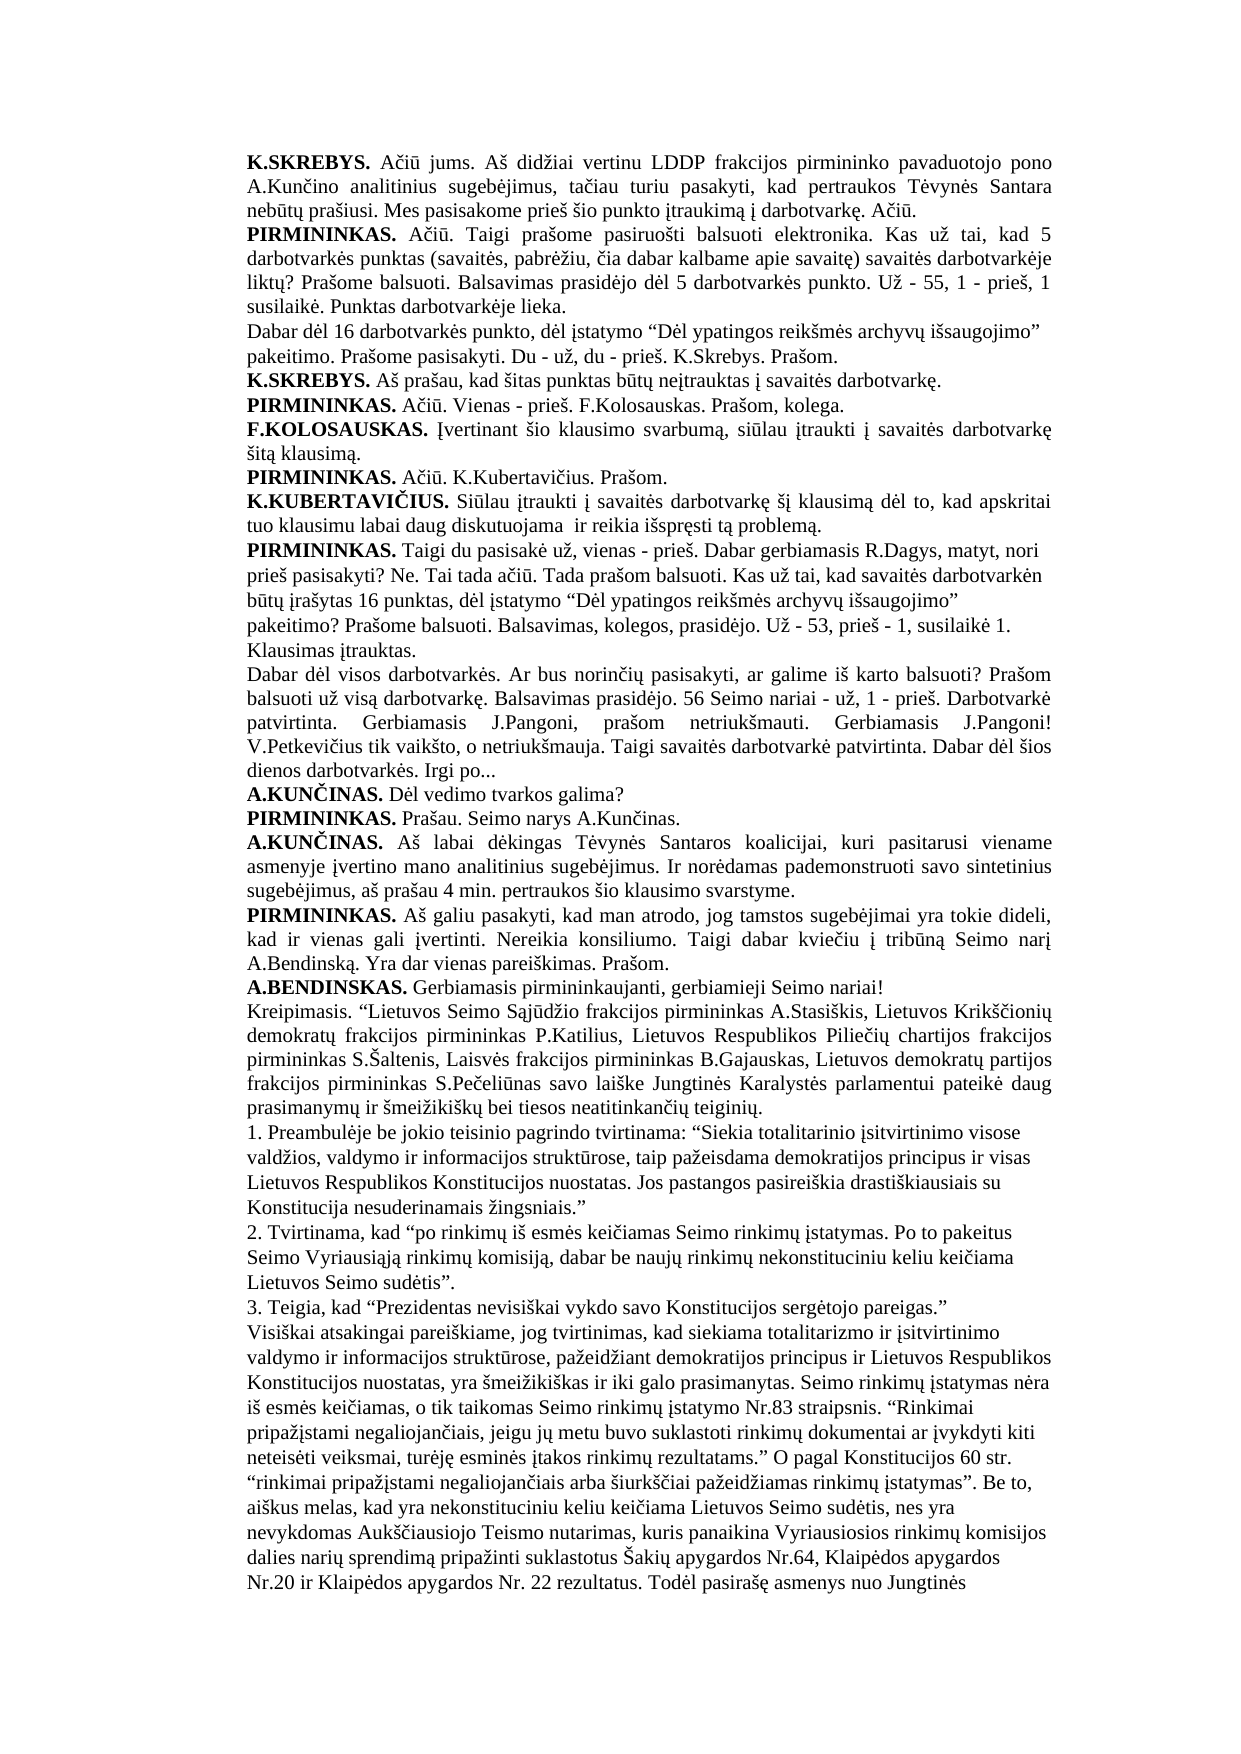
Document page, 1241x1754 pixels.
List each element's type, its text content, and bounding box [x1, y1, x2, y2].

text K.SKREBYS. Ačiū jums. Aš didžiai vertinu LDDP frakcijos pirmininko pavaduotojo pono A.Kunčino analitinius sugebėjimus, tačiau turiu pasakyti, kad pertraukos Tėvynės Santara nebūtų prašiusi. Mes pasisakome prieš šio punkto įtraukimą į darbotvarkę. Ačiū. [247, 150, 1053, 222]
text PIRMININKAS. Taigi du pasisakė už, vienas - prieš. Dabar gerbiamasis R.Dagys, matyt, nori prieš pasisakyti? Ne. Tai tada ačiū. Tada prašom balsuoti. Kas už tai, kad savaitės darbotvarkėn būtų įrašytas 16 punktas, dėl įstatymo “Dėl ypatingos reikšmės archyvų išsaugojimo” pakeitimo? Prašome balsuoti. Balsavimas, kolegos, prasidėjo. Už - 53, prieš - 1, susilaikė 1. Klausimas įtrauktas. [247, 537, 1053, 662]
text Dabar dėl visos darbotvarkės. Ar bus norinčių pasisakyti, ar galime iš karto balsuoti? Prašom balsuoti už visą darbotvarkę. Balsavimas prasidėjo. 56 Seimo nariai - už, 1 - prieš. Darbotvarkė patvirtinta. Gerbiamasis J.Pangoni, prašom netriukšmauti. Gerbiamasis J.Pangoni! V.Petkevičius tik vaikšto, o netriukšmauja. Taigi savaitės darbotvarkė patvirtinta. Dabar dėl šios dienos darbotvarkės. Irgi po... [247, 662, 1053, 782]
text A.KUNČINAS. Dėl vedimo tvarkos galima? [247, 782, 1053, 806]
text PIRMININKAS. Ačiū. K.Kubertavičius. Prašom. [247, 465, 1053, 489]
text 1. Preambulėje be jokio teisinio pagrindo tvirtinama: “Siekia totalitarinio įsitvirtinimo visose valdžios, valdymo ir informacijos struktūrose, taip pažeisdama demokratijos principus ir visas Lietuvos Respublikos Konstitucijos nuostatas. Jos pastangos pasireiškia drastiškiausiais su Konstitucija nesuderinamais žingsniais.” [247, 1119, 1053, 1219]
text 3. Teigia, kad “Prezidentas nevisiškai vykdo savo Konstitucijos sergėtojo pareigas.” [247, 1294, 1053, 1319]
text K.SKREBYS. Aš prašau, kad šitas punktas būtų neįtrauktas į savaitės darbotvarkę. [247, 368, 1053, 392]
text A.KUNČINAS. Aš labai dėkingas Tėvynės Santaros koalicijai, kuri pasitarusi viename asmenyje įvertino mano analitinius sugebėjimus. Ir norėdamas pademonstruoti savo sintetinius sugebėjimus, aš prašau 4 min. pertraukos šio klausimo svarstyme. [247, 830, 1053, 902]
text Visiškai atsakingai pareiškiame, jog tvirtinimas, kad siekiama totalitarizmo ir įsitvirtinimo valdymo ir informacijos struktūrose, pažeidžiant demokratijos principus ir Lietuvos Respublikos Konstitucijos nuostatas, yra šmeižikiškas ir iki galo prasimanytas. Seimo rinkimų įstatymas nėra iš esmės keičiamas, o tik taikomas Seimo rinkimų įstatymo Nr.83 straipsnis. “Rinkimai pripažįstami negaliojančiais, jeigu jų metu buvo suklastoti rinkimų dokumentai ar įvykdyti kiti neteisėti veiksmai, turėję esminės įtakos rinkimų rezultatams.” O pagal Konstitucijos 60 str. “rinkimai pripažįstami negaliojančiais arba šiurkščiai pažeidžiamas rinkimų įstatymas”. Be to, aiškus melas, kad yra nekonstituciniu keliu keičiama Lietuvos Seimo sudėtis, nes yra nevykdomas Aukščiausiojo Teismo nutarimas, kuris panaikina Vyriausiosios rinkimų komisijos dalies narių sprendimą pripažinti suklastotus Šakių apygardos Nr.64, Klaipėdos apygardos Nr.20 ir Klaipėdos apygardos Nr. 22 rezultatus. Todėl pasirašę asmenys nuo Jungtinės [247, 1319, 1053, 1594]
text PIRMININKAS. Ačiū. Vienas - prieš. F.Kolosauskas. Prašom, kolega. [247, 392, 1053, 417]
text F.KOLOSAUSKAS. Įvertinant šio klausimo svarbumą, siūlau įtraukti į savaitės darbotvarkę šitą klausimą. [247, 417, 1053, 465]
text Dabar dėl 16 darbotvarkės punkto, dėl įstatymo “Dėl ypatingos reikšmės archyvų išsaugojimo” pakeitimo. Prašome pasisakyti. Du - už, du - prieš. K.Skrebys. Prašom. [247, 318, 1053, 368]
text Kreipimasis. “Lietuvos Seimo Sąjūdžio frakcijos pirmininkas A.Stasiškis, Lietuvos Krikščionių demokratų frakcijos pirmininkas P.Katilius, Lietuvos Respublikos Piliečių chartijos frakcijos pirmininkas S.Šaltenis, Laisvės frakcijos pirmininkas B.Gajauskas, Lietuvos demokratų partijos frakcijos pirmininkas S.Pečeliūnas savo laiške Jungtinės Karalystės parlamentui pateikė daug prasimanymų ir šmeižikiškų bei tiesos neatitinkančių teiginių. [247, 999, 1053, 1119]
text K.KUBERTAVIČIUS. Siūlau įtraukti į savaitės darbotvarkę šį klausimą dėl to, kad apskritai tuo klausimu labai daug diskutuojama ir reikia išspręsti tą problemą. [247, 489, 1053, 537]
text A.BENDINSKAS. Gerbiamasis pirmininkaujanti, gerbiamieji Seimo nariai! [247, 975, 1053, 999]
text PIRMININKAS. Ačiū. Taigi prašome pasiruošti balsuoti elektronika. Kas už tai, kad 5 darbotvarkės punktas (savaitės, pabrėžiu, čia dabar kalbame apie savaitę) savaitės darbotvarkėje liktų? Prašome balsuoti. Balsavimas prasidėjo dėl 5 darbotvarkės punkto. Už - 55, 1 - prieš, 1 susilaikė. Punktas darbotvarkėje lieka. [247, 222, 1053, 318]
text PIRMININKAS. Prašau. Seimo narys A.Kunčinas. [247, 806, 1053, 830]
text PIRMININKAS. Aš galiu pasakyti, kad man atrodo, jog tamstos sugebėjimai yra tokie dideli, kad ir vienas gali įvertinti. Nereikia konsiliumo. Taigi dabar kviečiu į tribūną Seimo narį A.Bendinską. Yra dar vienas pareiškimas. Prašom. [247, 902, 1053, 975]
text 2. Tvirtinama, kad “po rinkimų iš esmės keičiamas Seimo rinkimų įstatymas. Po to pakeitus Seimo Vyriausiąją rinkimų komisiją, dabar be naujų rinkimų nekonstituciniu keliu keičiama Lietuvos Seimo sudėtis”. [247, 1219, 1053, 1294]
